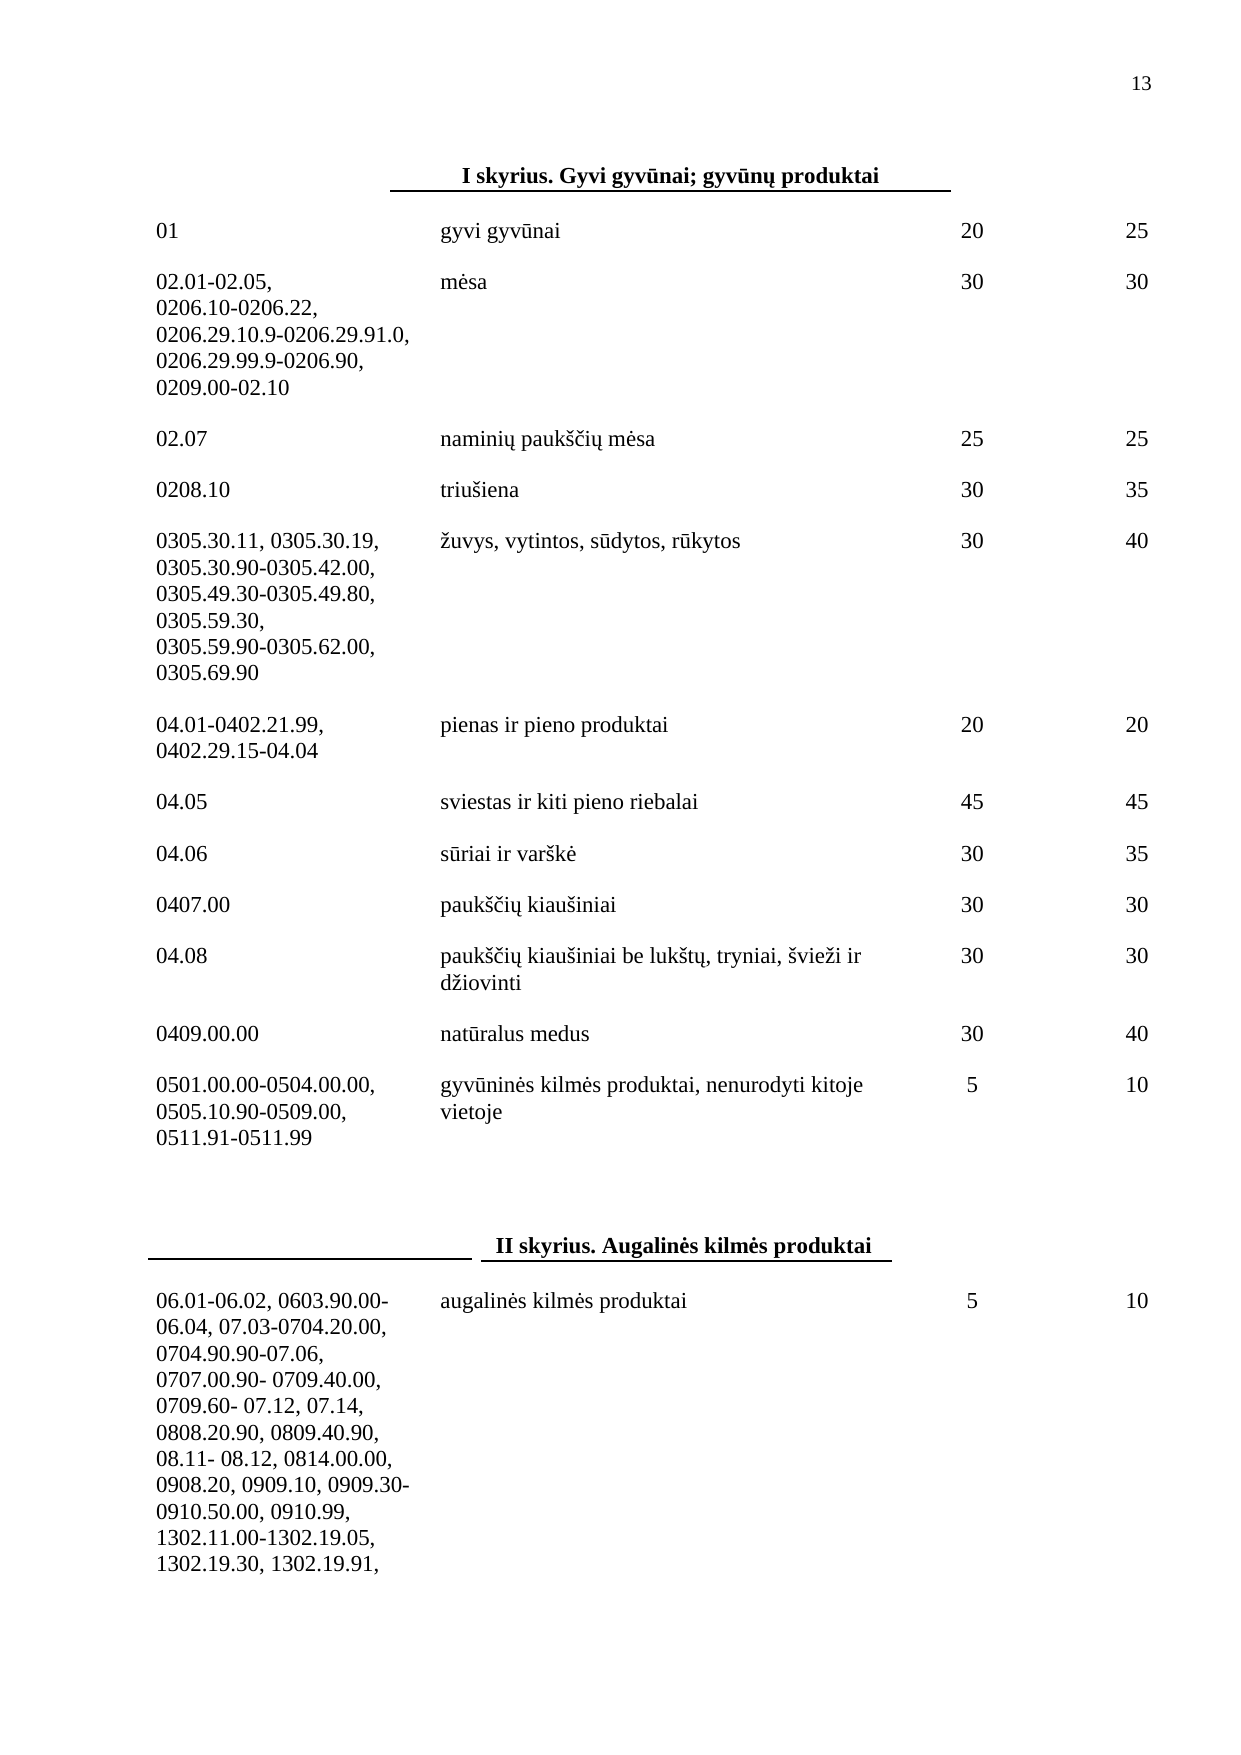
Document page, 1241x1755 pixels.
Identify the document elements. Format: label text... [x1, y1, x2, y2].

table_cell sviestas ir kiti pieno riebalai [434, 776, 887, 827]
table_cell 0208.10 [150, 464, 434, 515]
table_cell 30 [888, 464, 1057, 515]
table_cell 45 [1057, 776, 1217, 827]
table_cell 30 [888, 827, 1057, 879]
table_cell [145, 1163, 150, 1219]
table_cell 30 [888, 515, 1057, 698]
table_cell [145, 1008, 150, 1059]
table_cell II skyrius. Augalinės kilmės produktai [150, 1219, 1217, 1274]
table_cell 5 [888, 1274, 1057, 1577]
table_cell [145, 204, 150, 256]
table_cell 40 [1057, 1008, 1217, 1059]
table_cell 10 [1057, 1059, 1217, 1163]
table_cell [145, 1274, 150, 1577]
table_cell žuvys, vytintos, sūdytos, rūkytos [434, 515, 887, 698]
table_cell augalinės kilmės produktai [434, 1274, 887, 1577]
table_cell 25 [888, 413, 1057, 464]
table_cell 45 [888, 776, 1057, 827]
table_cell 30 [1057, 879, 1217, 930]
table_cell [145, 1059, 150, 1163]
table_cell I skyrius. Gyvi gyvūnai; gyvūnų produktai [145, 148, 1217, 204]
table_cell [1057, 1163, 1217, 1219]
table_cell [145, 827, 150, 879]
table_cell naminių paukščių mėsa [434, 413, 887, 464]
table_cell gyvi gyvūnai [434, 204, 887, 256]
table_cell [145, 413, 150, 464]
table_cell [145, 515, 150, 698]
table_cell 30 [888, 1008, 1057, 1059]
table_cell 02.07 [150, 413, 434, 464]
table_cell triušiena [434, 464, 887, 515]
table_cell sūriai ir varškė [434, 827, 887, 879]
table_cell 30 [888, 879, 1057, 930]
table_cell 01 [150, 204, 434, 256]
table_cell 40 [1057, 515, 1217, 698]
table_cell [145, 698, 150, 776]
table_cell 20 [888, 204, 1057, 256]
table_cell 02.01-02.05, 0206.10-0206.22, 0206.29.10.9-0206.29.91.0, 0206.29.99.9-0206.90, 0209.00-02.10 [150, 256, 434, 412]
table_cell 10 [1057, 1274, 1217, 1577]
table_cell [145, 464, 150, 515]
table_cell 04.05 [150, 776, 434, 827]
table_cell 30 [1057, 256, 1217, 412]
table_cell [145, 776, 150, 827]
table_cell 30 [888, 256, 1057, 412]
table_cell 25 [1057, 204, 1217, 256]
table_cell 25 [1057, 413, 1217, 464]
table_cell [145, 879, 150, 930]
table_cell 0305.30.11, 0305.30.19, 0305.30.90-0305.42.00, 0305.49.30-0305.49.80, 0305.59.30, 0305.59.90-0305.62.00, 0305.69.90 [150, 515, 434, 698]
table_cell 35 [1057, 827, 1217, 879]
table_cell 04.01-0402.21.99, 0402.29.15-04.04 [150, 698, 434, 776]
table_cell mėsa [434, 256, 887, 412]
table_cell 06.01-06.02, 0603.90.00-06.04, 07.03-0704.20.00, 0704.90.90-07.06, 0707.00.90- 0709.40.00, 0709.60- 07.12, 07.14, 0808.20.90, 0809.40.90, 08.11- 08.12, 0814.00.00, 0908.20, 0909.10, 0909.30-0910.50.00, 0910.99, 1302.11.00-1302.19.05, 1302.19.30, 1302.19.91, [150, 1274, 434, 1577]
table_cell 04.06 [150, 827, 434, 879]
table_cell pienas ir pieno produktai [434, 698, 887, 776]
table_cell 35 [1057, 464, 1217, 515]
table_cell 20 [1057, 698, 1217, 776]
table_cell [145, 930, 150, 1008]
table_cell [145, 256, 150, 412]
table_cell [434, 1163, 887, 1219]
table_cell 30 [888, 930, 1057, 1008]
table_cell 0407.00 [150, 879, 434, 930]
table_cell natūralus medus [434, 1008, 887, 1059]
table_cell [145, 1219, 150, 1274]
table_cell 04.08 [150, 930, 434, 1008]
table_cell 20 [888, 698, 1057, 776]
table_cell 0409.00.00 [150, 1008, 434, 1059]
table_cell paukščių kiaušiniai be lukštų, tryniai, švieži ir džiovinti [434, 930, 887, 1008]
table_cell gyvūninės kilmės produktai, nenurodyti kitoje vietoje [434, 1059, 887, 1163]
table_cell 5 [888, 1059, 1057, 1163]
table_cell [150, 1163, 434, 1219]
table_cell [888, 1163, 1057, 1219]
table_cell 30 [1057, 930, 1217, 1008]
table_cell 0501.00.00-0504.00.00, 0505.10.90-0509.00, 0511.91-0511.99 [150, 1059, 434, 1163]
table_cell paukščių kiaušiniai [434, 879, 887, 930]
